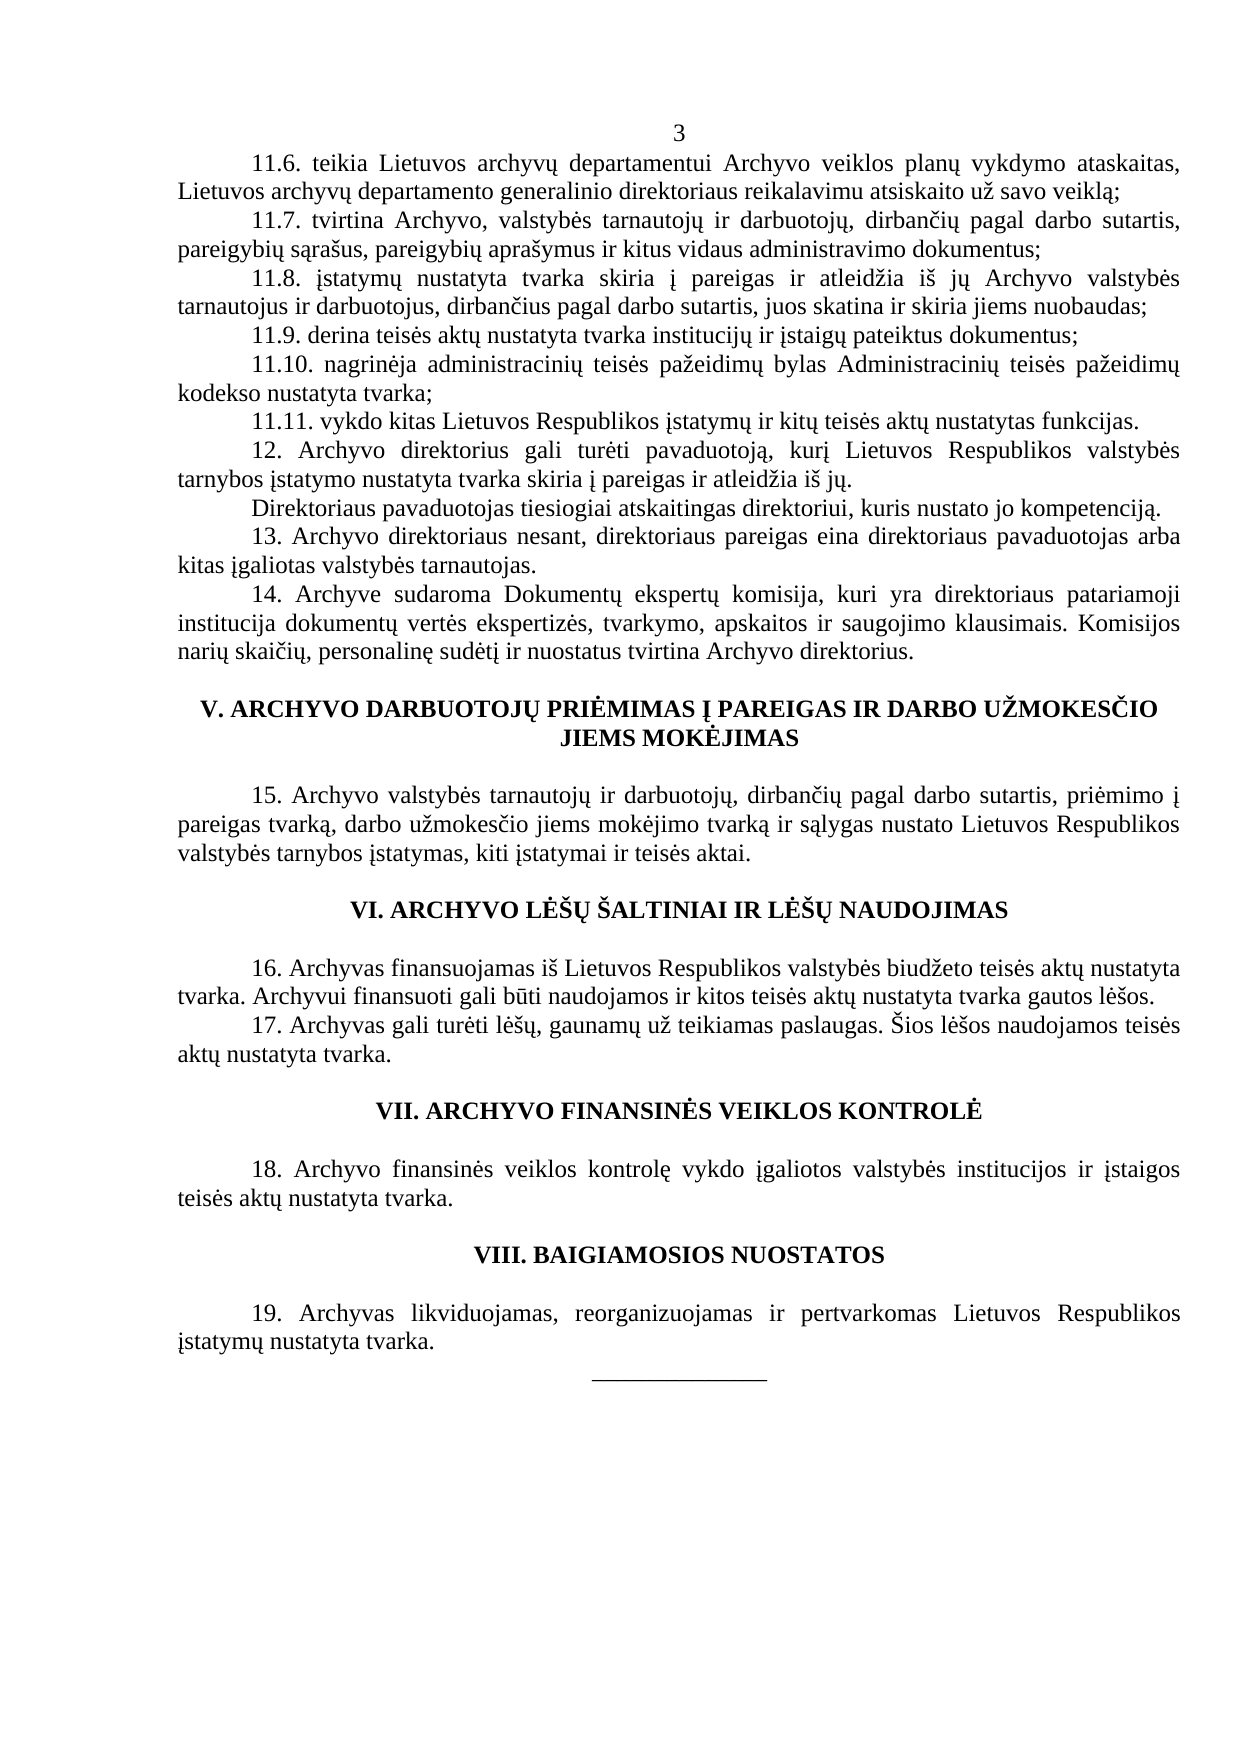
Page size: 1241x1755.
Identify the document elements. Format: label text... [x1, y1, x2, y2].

text 11.7. tvirtina Archyvo, valstybės tarnautojų ir darbuotojų, dirbančių pagal darbo sutartis, pareigybių sąrašus, pareigybių aprašymus ir kitus vidaus administravimo dokumentus; [177, 205, 1181, 263]
text 16. Archyvas finansuojamas iš Lietuvos Respublikos valstybės biudžeto teisės aktų nustatyta tvarka. Archyvui finansuoti gali būti naudojamos ir kitos teisės aktų nustatyta tvarka gautos lėšos. [177, 953, 1181, 1010]
text 11.6. teikia Lietuvos archyvų departamentui Archyvo veiklos planų vykdymo ataskaitas, Lietuvos archyvų departamento generalinio direktoriaus reikalavimu atsiskaito už savo veiklą; [177, 148, 1181, 205]
text 11.11. vykdo kitas Lietuvos Respublikos įstatymų ir kitų teisės aktų nustatytas funkcijas. [177, 406, 1181, 435]
text 14. Archyve sudaroma Dokumentų ekspertų komisija, kuri yra direktoriaus patariamoji institucija dokumentų vertės ekspertizės, tvarkymo, apskaitos ir saugojimo klausimais. Komisijos narių skaičių, personalinę sudėtį ir nuostatus tvirtina Archyvo direktorius. [177, 579, 1181, 665]
text VII. ARCHYVO FINANSINĖS VEIKLOS KONTROLĖ [177, 1096, 1181, 1125]
text 11.8. įstatymų nustatyta tvarka skiria į pareigas ir atleidžia iš jų Archyvo valstybės tarnautojus ir darbuotojus, dirbančius pagal darbo sutartis, juos skatina ir skiria jiems nuobaudas; [177, 263, 1181, 320]
text V. ARCHYVO DARBUOTOJŲ PRIĖMIMAS Į PAREIGAS IR DARBO UŽMOKESČIO JIEMS MOKĖJIMAS [177, 694, 1181, 751]
text 18. Archyvo finansinės veiklos kontrolę vykdo įgaliotos valstybės institucijos ir įstaigos teisės aktų nustatyta tvarka. [177, 1154, 1181, 1211]
text ______________ [177, 1355, 1181, 1384]
text 19. Archyvas likviduojamas, reorganizuojamas ir pertvarkomas Lietuvos Respublikos įstatymų nustatyta tvarka. [177, 1298, 1181, 1355]
text 11.10. nagrinėja administracinių teisės pažeidimų bylas Administracinių teisės pažeidimų kodekso nustatyta tvarka; [177, 349, 1181, 406]
text 11.9. derina teisės aktų nustatyta tvarka institucijų ir įstaigų pateiktus dokumentus; [177, 320, 1181, 349]
text 12. Archyvo direktorius gali turėti pavaduotoją, kurį Lietuvos Respublikos valstybės tarnybos įstatymo nustatyta tvarka skiria į pareigas ir atleidžia iš jų. [177, 435, 1181, 493]
text 15. Archyvo valstybės tarnautojų ir darbuotojų, dirbančių pagal darbo sutartis, priėmimo į pareigas tvarką, darbo užmokesčio jiems mokėjimo tvarką ir sąlygas nustato Lietuvos Respublikos valstybės tarnybos įstatymas, kiti įstatymai ir teisės aktai. [177, 780, 1181, 866]
text Direktoriaus pavaduotojas tiesiogiai atskaitingas direktoriui, kuris nustato jo kompetenciją. [177, 493, 1181, 521]
text VI. ARCHYVO LĖŠŲ ŠALTINIAI IR LĖŠŲ NAUDOJIMAS [177, 895, 1181, 924]
text 17. Archyvas gali turėti lėšų, gaunamų už teikiamas paslaugas. Šios lėšos naudojamos teisės aktų nustatyta tvarka. [177, 1010, 1181, 1068]
text VIII. BAIGIAMOSIOS NUOSTATOS [177, 1240, 1181, 1269]
text 13. Archyvo direktoriaus nesant, direktoriaus pareigas eina direktoriaus pavaduotojas arba kitas įgaliotas valstybės tarnautojas. [177, 521, 1181, 579]
